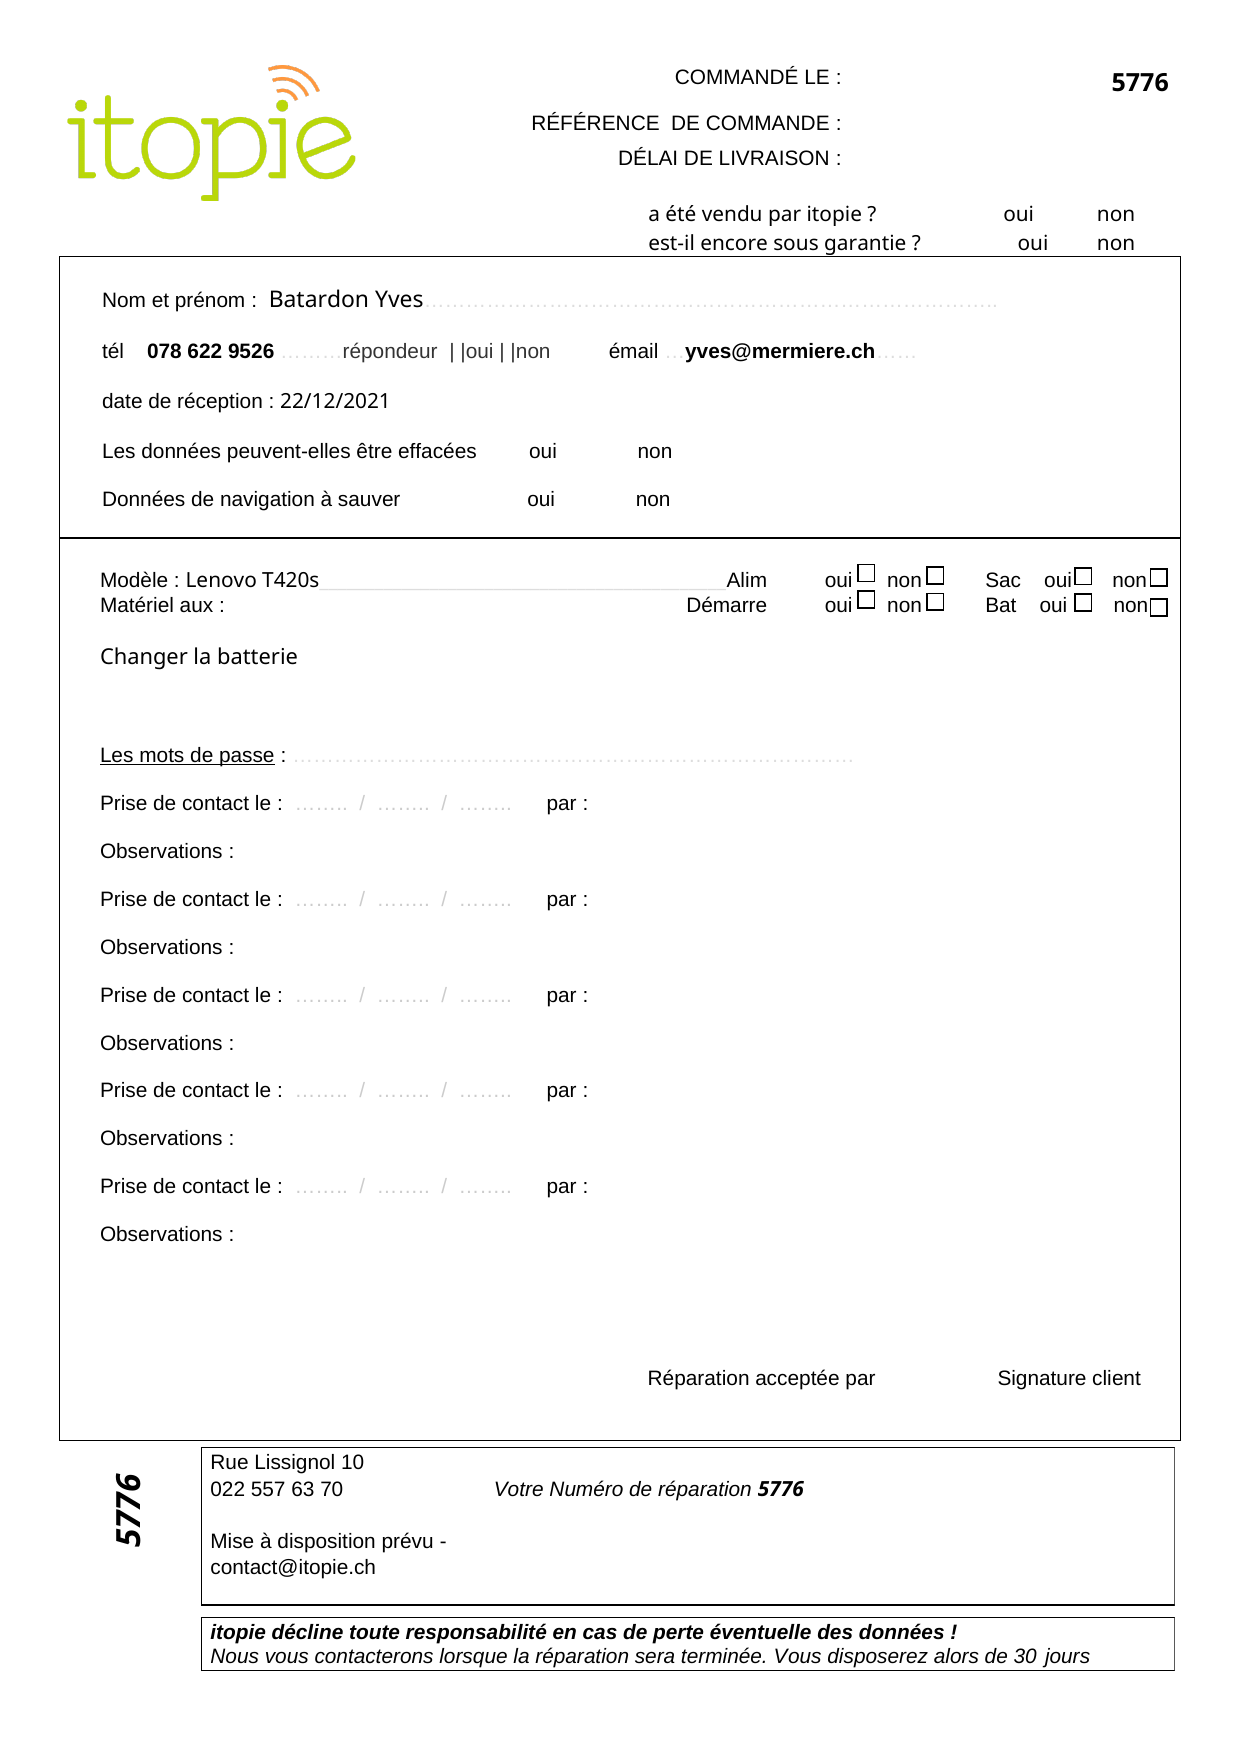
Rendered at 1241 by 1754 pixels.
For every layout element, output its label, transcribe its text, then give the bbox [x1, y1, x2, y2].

table_header COMMANDÉ LE : [490, 59, 847, 104]
table_header 5776 [847, 59, 1180, 104]
table_header Rue Lissignol 10 022 557 63 70 Votre Numéro de réparation 5776 Mise à disposition prévu - contact@itopie.ch [195, 1441, 1180, 1611]
table_header 5776 [59, 1441, 195, 1677]
text Les données peuvent-elles être effacées oui non [60, 436, 1180, 463]
text Modèle : Lenovo T420s Alim oui non Sac oui non [60, 562, 856, 590]
table_cell DÉLAI DE LIVRAISON : [490, 140, 847, 175]
text Modèle : Lenovo T420s Alim oui non Sac oui non [948, 562, 1180, 590]
text Observations : [60, 931, 1180, 958]
text a été vendu par itopie ? oui non [59, 199, 1181, 228]
table_cell RÉFÉRENCE DE COMMANDE : [490, 105, 847, 140]
text Matériel aux : Démarre oui non Bat oui non [60, 590, 1180, 617]
text Modèle : Lenovo T420s Alim oui non Sac oui non [879, 562, 925, 590]
text Observations : [60, 1123, 1180, 1150]
text Nom et prénom : Batardon Yves……………………………………………………………………….. [60, 280, 1180, 314]
text Prise de contact le : …….. / …….. / …….. par : [60, 1171, 1180, 1198]
text Observations : [60, 1027, 1180, 1054]
text Changer la batterie [60, 638, 1180, 671]
text Prise de contact le : …….. / …….. / …….. par : [60, 883, 1180, 911]
table_cell itopie décline toute responsabilité en cas de perte éventuelle des données ! Nous vous contacterons lorsque la réparation sera terminée. Vous disposerez alors de 30 jours [195, 1611, 1180, 1677]
text est-il encore sous garantie ? oui non [59, 228, 1181, 256]
text date de réception : 22/12/2021 [60, 383, 1180, 415]
text Prise de contact le : …….. / …….. / …….. par : [60, 788, 1180, 815]
picture [67, 65, 356, 201]
text Prise de contact le : …….. / …….. / …….. par : [60, 1075, 1180, 1102]
text Observations : [60, 836, 1180, 863]
text Les mots de passe : ……………………………………………………………………… [60, 740, 1180, 767]
text Données de navigation à sauver oui non [60, 484, 1180, 511]
text Observations : [60, 1219, 1180, 1246]
table_cell [847, 140, 1180, 175]
text Prise de contact le : …….. / …….. / …….. par : [60, 979, 1180, 1006]
table_cell [847, 105, 1180, 140]
text tél 078 622 9526 ………répondeur | |oui | |non émail …yves@mermiere.ch…… [60, 335, 1180, 362]
text Réparation acceptée par Signature client [60, 1363, 1180, 1390]
